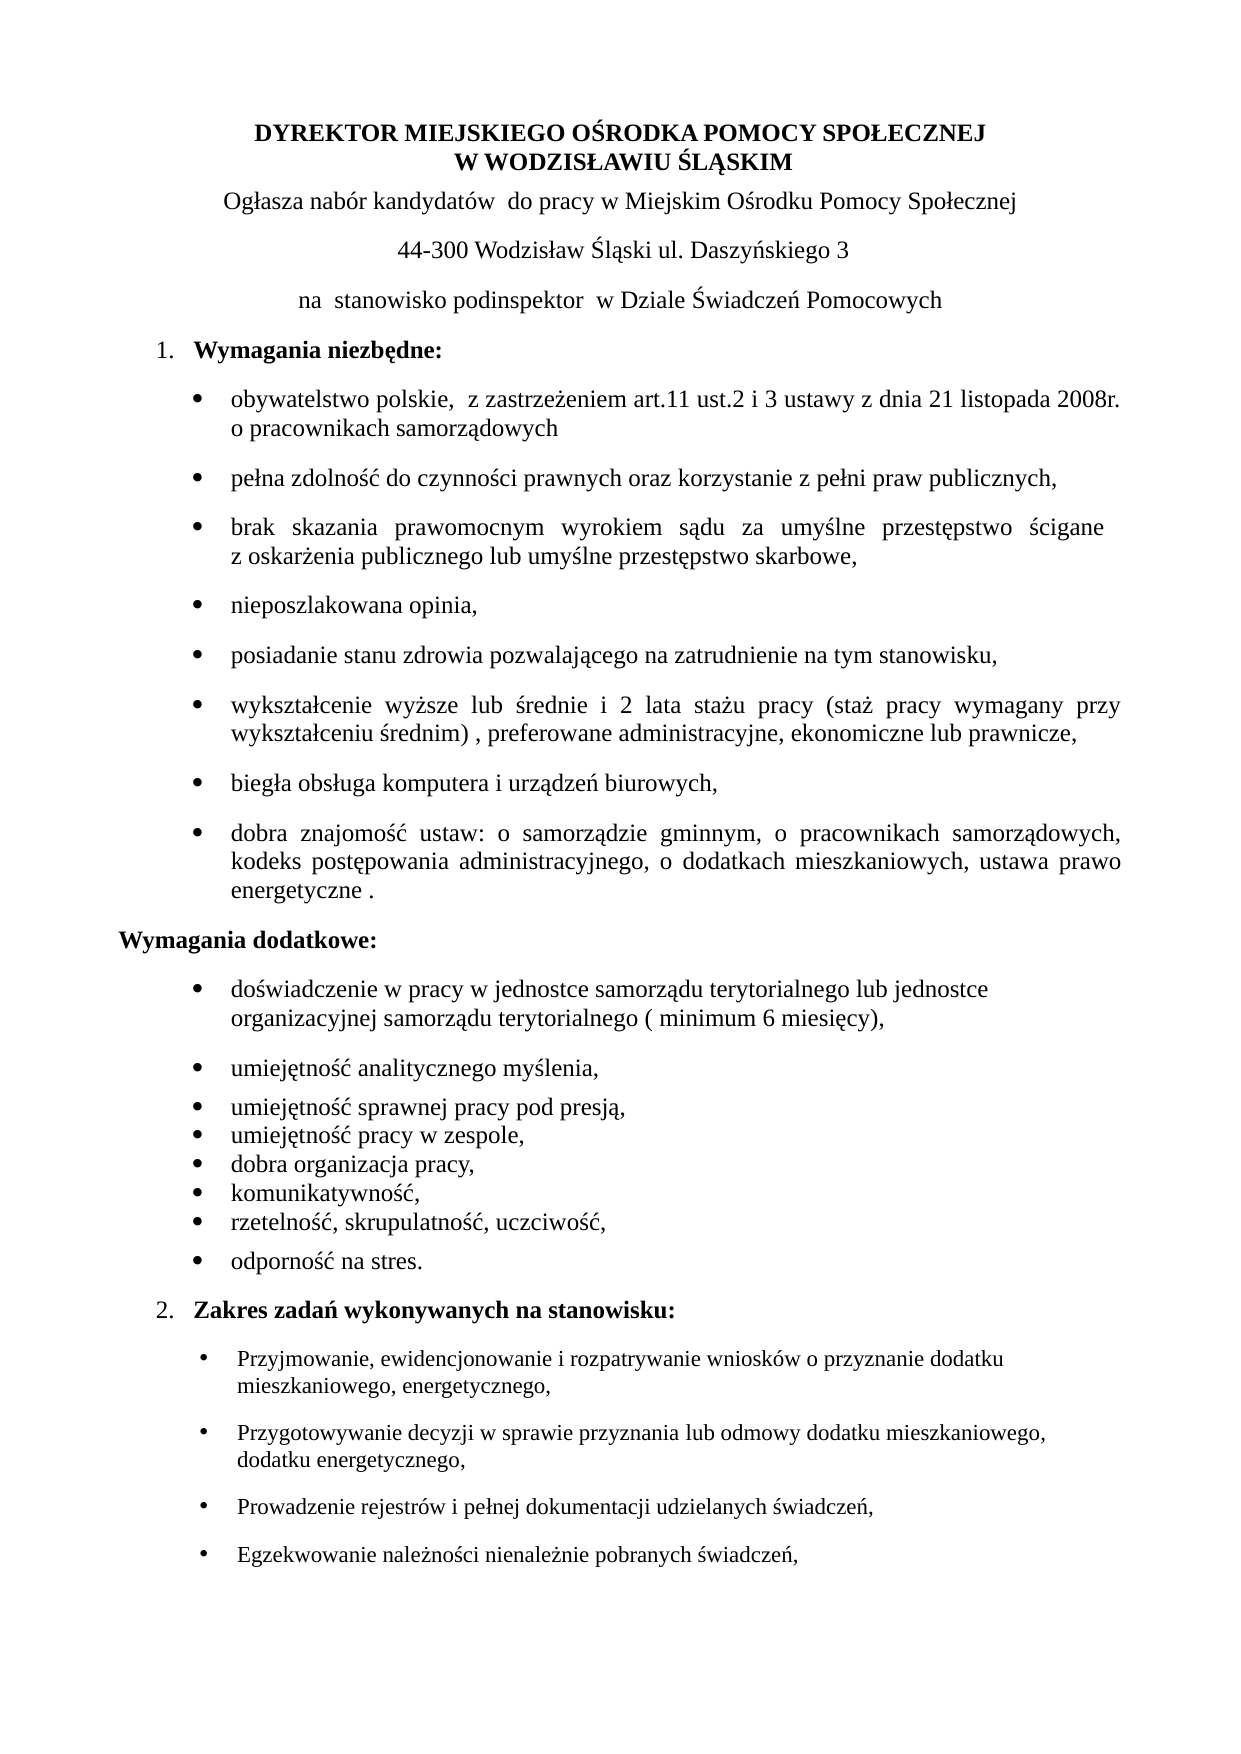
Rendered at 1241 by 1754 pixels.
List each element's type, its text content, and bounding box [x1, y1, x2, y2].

list pełna zdolność do czynności prawnych oraz korzystanie z pełni praw publicznych, [193, 463, 1122, 491]
list dobra znajomość ustaw: o samorządzie gminnym, o pracownikach samorządowych, kodeks postępowania administracyjnego, o dodatkach mieszkaniowych, ustawa prawo energetyczne . [193, 818, 1122, 904]
list rzetelność, skrupulatność, uczciwość, [193, 1207, 1122, 1236]
list wykształcenie wyższe lub średnie i 2 lata stażu pracy (staż pracy wymagany przy wykształceniu średnim) , preferowane administracyjne, ekonomiczne lub prawnicze, [193, 690, 1122, 747]
list nieposzlakowana opinia, [193, 591, 1122, 619]
list biegła obsługa komputera i urządzeń biurowych, [193, 768, 1122, 797]
list posiadanie stanu zdrowia pozwalającego na zatrudnienie na tym stanowisku, [193, 640, 1122, 669]
text W WODZISŁAWIU ŚLĄSKIM [118, 147, 1122, 176]
list Egzekwowanie należności nienależnie pobranych świadczeń, [199, 1541, 1122, 1567]
list Przyjmowanie, ewidencjonowanie i rozpatrywanie wniosków o przyznanie dodatku mieszkaniowego, energetycznego, [199, 1345, 1122, 1398]
list Zakres zadań wykonywanych na stanowisku: [156, 1296, 1122, 1324]
text Ogłasza nabór kandydatów do pracy w Miejskim Ośrodku Pomocy Społecznej [118, 186, 1122, 215]
text na stanowisko podinspektor w Dziale Świadczeń Pomocowych [118, 285, 1122, 314]
text Wymagania dodatkowe: [118, 925, 1122, 953]
list odporność na stres. [193, 1246, 1122, 1275]
list brak skazania prawomocnym wyrokiem sądu za umyślne przestępstwo ścigane z oskarżenia publicznego lub umyślne przestępstwo skarbowe, [193, 512, 1122, 570]
list umiejętność analitycznego myślenia, [193, 1053, 1122, 1081]
list Przygotowywanie decyzji w sprawie przyznania lub odmowy dodatku mieszkaniowego, dodatku energetycznego, [199, 1419, 1122, 1472]
list obywatelstwo polskie, z zastrzeżeniem art.11 ust.2 i 3 ustawy z dnia 21 listopada 2008r. o pracownikach samorządowych [193, 384, 1122, 442]
list Wymagania niezbędne: [156, 335, 1122, 363]
text 44-300 Wodzisław Śląski ul. Daszyńskiego 3 [118, 236, 1122, 264]
list doświadczenie w pracy w jednostce samorządu terytorialnego lub jednostce organizacyjnej samorządu terytorialnego ( minimum 6 miesięcy), [193, 974, 1122, 1032]
list umiejętność pracy w zespole, [193, 1121, 1122, 1149]
list umiejętność sprawnej pracy pod presją, [193, 1092, 1122, 1121]
list dobra organizacja pracy, [193, 1149, 1122, 1178]
list Prowadzenie rejestrów i pełnej dokumentacji udzielanych świadczeń, [199, 1493, 1122, 1520]
list komunikatywność, [193, 1178, 1122, 1207]
text DYREKTOR MIEJSKIEGO OŚRODKA POMOCY SPOŁECZNEJ [118, 118, 1122, 147]
